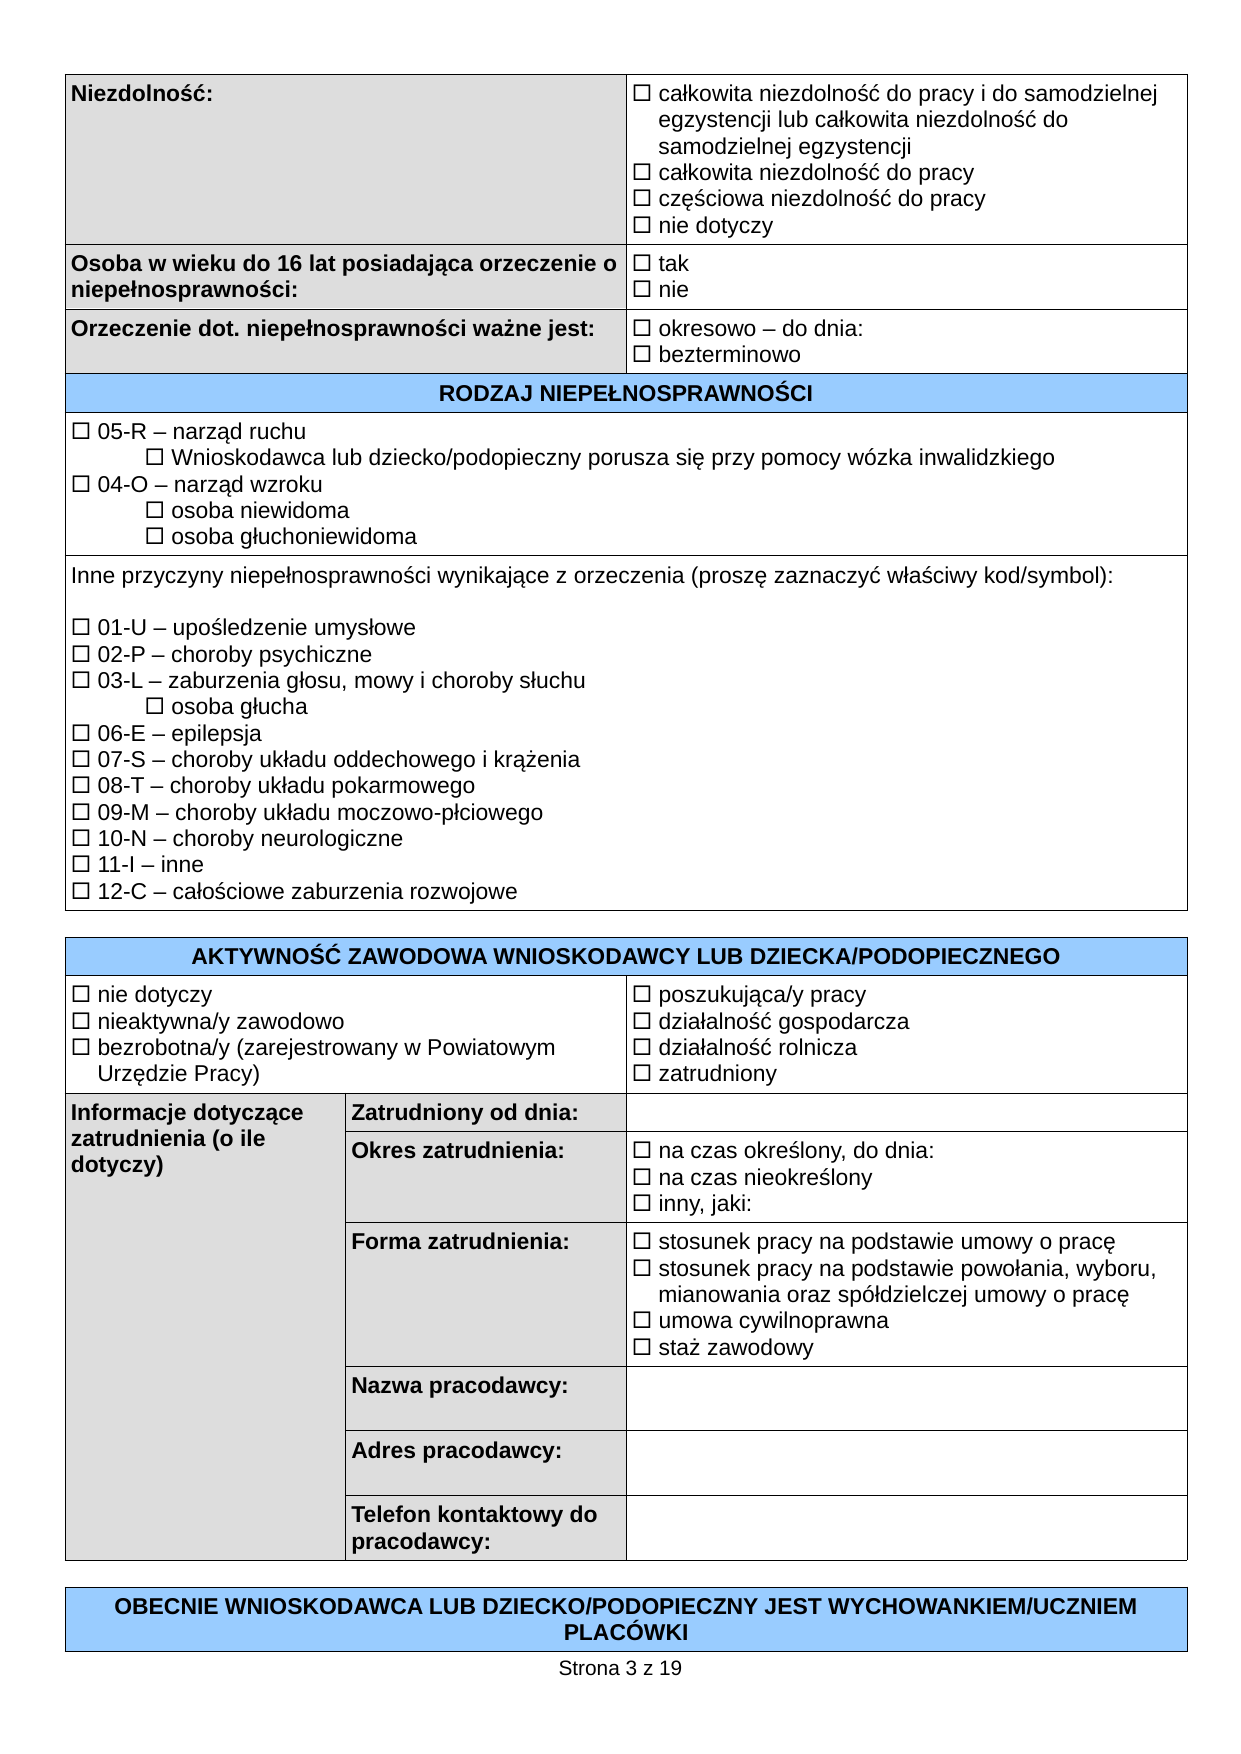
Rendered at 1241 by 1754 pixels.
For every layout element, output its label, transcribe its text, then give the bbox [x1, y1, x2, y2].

table_cell [627, 1496, 1187, 1560]
table_cell Adres pracodawcy: [346, 1431, 626, 1495]
table_cell  poszukująca/y pracy  działalność gospodarcza  działalność rolnicza  zatrudniony [627, 976, 1187, 1092]
table_cell Okres zatrudnienia: [346, 1132, 626, 1222]
table_cell Inne przyczyny niepełnosprawności wynikające z orzeczenia (proszę zaznaczyć właściwy kod/symbol):  01-U – upośledzenie umysłowe  02-P – choroby psychiczne  03-L – zaburzenia głosu, mowy i choroby słuchu  osoba głucha  06-E – epilepsja  07-S – choroby układu oddechowego i krążenia  08-T – choroby układu pokarmowego  09-M – choroby układu moczowo-płciowego  10-N – choroby neurologiczne  11-I – inne  12-C – całościowe zaburzenia rozwojowe [66, 556, 1187, 910]
table_cell  stosunek pracy na podstawie umowy o pracę  stosunek pracy na podstawie powołania, wyboru, mianowania oraz spółdzielczej umowy o pracę  umowa cywilnoprawna  staż zawodowy [627, 1223, 1187, 1366]
table_cell  całkowita niezdolność do pracy i do samodzielnej egzystencji lub całkowita niezdolność do samodzielnej egzystencji  całkowita niezdolność do pracy  częściowa niezdolność do pracy  nie dotyczy [627, 75, 1187, 244]
table_cell Niezdolność: [66, 75, 626, 244]
table_cell Zatrudniony od dnia: [346, 1094, 626, 1131]
table_cell Forma zatrudnienia: [346, 1223, 626, 1366]
table_cell  okresowo – do dnia:  bezterminowo [627, 310, 1187, 373]
table_cell Telefon kontaktowy do pracodawcy: [346, 1496, 626, 1560]
table_cell [627, 1431, 1187, 1495]
table_cell Nazwa pracodawcy: [346, 1367, 626, 1430]
table_cell  05-R – narząd ruchu  Wnioskodawca lub dziecko/podopieczny porusza się przy pomocy wózka inwalidzkiego  04-O – narząd wzroku  osoba niewidoma  osoba głuchoniewidoma [66, 413, 1187, 555]
table_cell Informacje dotyczące zatrudnienia (o ile dotyczy) [66, 1094, 345, 1560]
table_cell Orzeczenie dot. niepełnosprawności ważne jest: [66, 310, 626, 373]
table_cell [627, 1367, 1187, 1430]
table_header OBECNIE WNIOSKODAWCA LUB DZIECKO/PODOPIECZNY JEST WYCHOWANKIEM/UCZNIEM PLACÓWKI [66, 1588, 1187, 1651]
table_cell RODZAJ NIEPEŁNOSPRAWNOŚCI [66, 374, 1187, 412]
table_cell [627, 1094, 1187, 1131]
table_cell  na czas określony, do dnia:  na czas nieokreślony  inny, jaki: [627, 1132, 1187, 1222]
table_cell  tak  nie [627, 245, 1187, 308]
table_cell Osoba w wieku do 16 lat posiadająca orzeczenie o niepełnosprawności: [66, 245, 626, 308]
table_cell  nie dotyczy  nieaktywna/y zawodowo  bezrobotna/y (zarejestrowany w Powiatowym Urzędzie Pracy) [66, 976, 626, 1092]
table_header AKTYWNOŚĆ ZAWODOWA WNIOSKODAWCY LUB DZIECKA/PODOPIECZNEGO [66, 938, 1187, 975]
